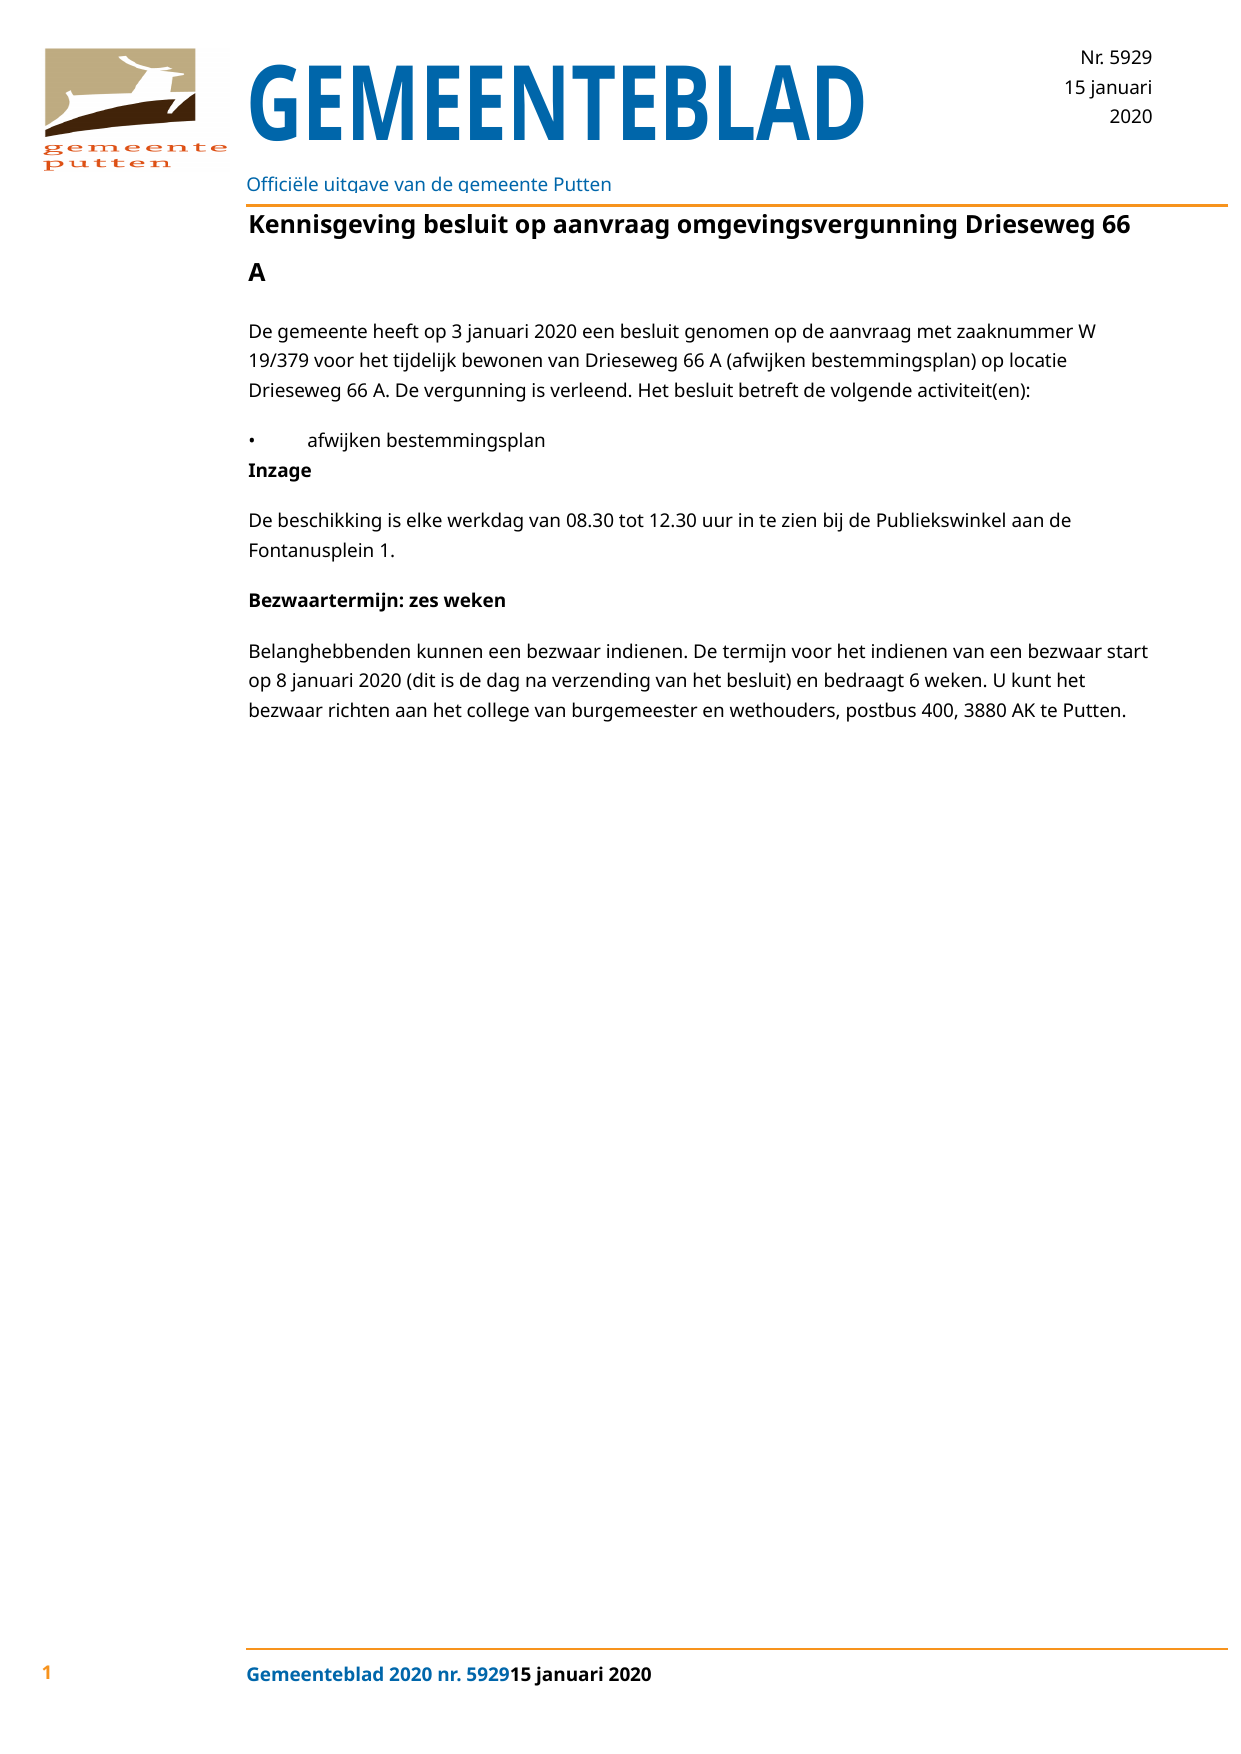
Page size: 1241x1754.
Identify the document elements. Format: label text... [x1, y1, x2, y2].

text Bezwaartermijn: zes weken [248, 587, 1152, 613]
text Inzage [248, 457, 1152, 483]
text De gemeente heeft op 3 januari 2020 een besluit genomen op de aanvraag met zaaknummer W 19/379 voor het tijdelijk bewonen van Drieseweg 66 A (afwijken bestemmingsplan) op locatie Drieseweg 66 A. De vergunning is verleend. Het besluit betreft de volgende activiteit(en): [248, 318, 1152, 403]
picture [41, 47, 231, 172]
list afwijken bestemmingsplan [248, 427, 1152, 453]
text Belanghebbenden kunnen een bezwaar indienen. De termijn voor het indienen van een bezwaar start op 8 januari 2020 (dit is de dag na verzending van het besluit) en bedraagt 6 weken. U kunt het bezwaar richten aan het college van burgemeester en wethouders, postbus 400, 3880 AK te Putten. [248, 638, 1152, 723]
text De beschikking is elke werkdag van 08.30 tot 12.30 uur in te zien bij de Publiekswinkel aan de Fontanusplein 1. [248, 507, 1152, 563]
text Kennisgeving besluit op aanvraag omgevingsvergunning Drieseweg 66 A [248, 207, 1152, 288]
